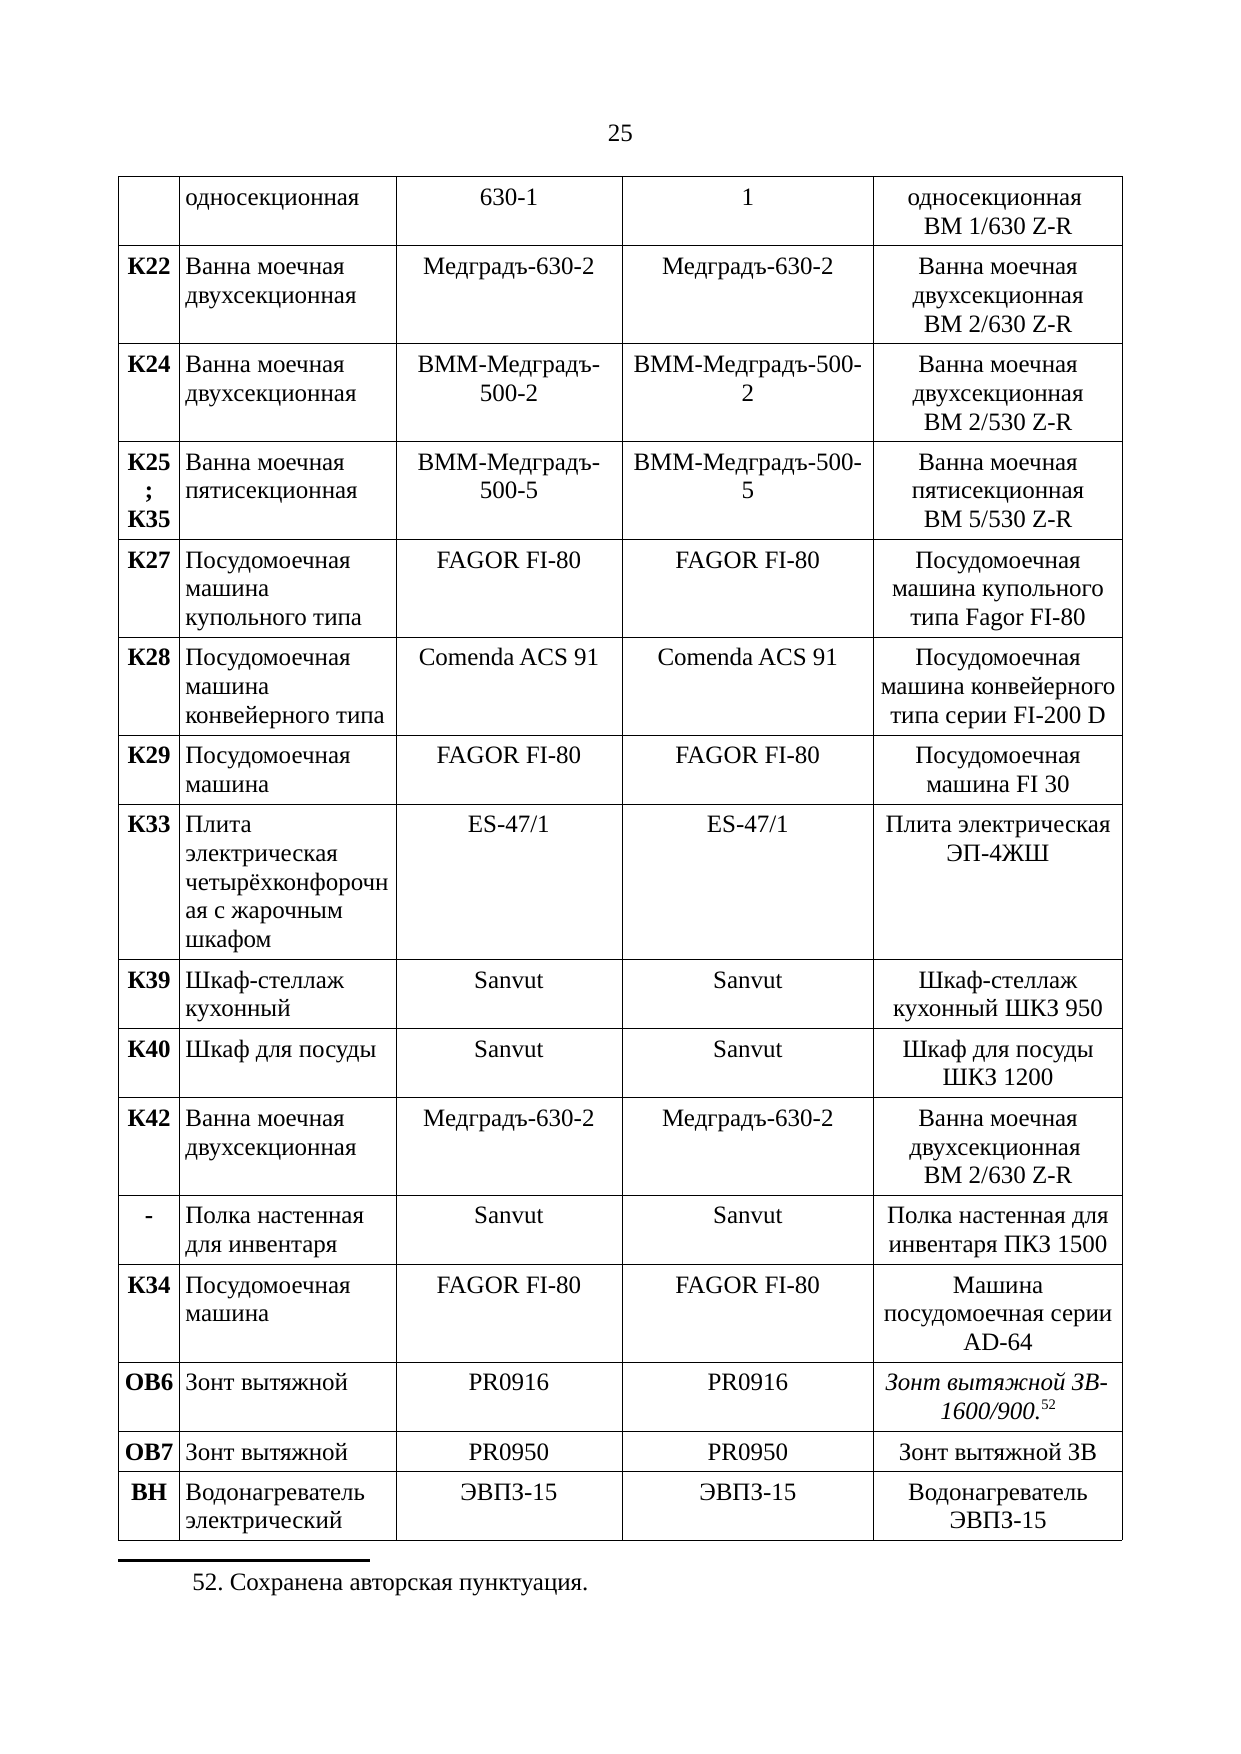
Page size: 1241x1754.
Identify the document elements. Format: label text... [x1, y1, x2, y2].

table_cell Медградъ-630-2 [397, 1098, 622, 1195]
table_cell Ванна моечная двухсекционная ВМ 2/630 Z-R [874, 246, 1122, 343]
table_cell FAGOR FI-80 [623, 1265, 873, 1362]
table_cell Ванна моечная двухсекционная [180, 1098, 396, 1195]
table_cell К24 [119, 344, 179, 441]
table_cell 630-1 [397, 177, 622, 245]
table_cell ЭВПЗ-15 [397, 1472, 622, 1540]
table_cell Sanvut [623, 1029, 873, 1097]
table_cell Зонт вытяжной ЗВ [874, 1432, 1122, 1471]
table_cell ОВ7 [119, 1432, 179, 1471]
table_cell ВММ-Медградъ-500-2 [623, 344, 873, 441]
table_cell FAGOR FI-80 [397, 540, 622, 637]
table_cell Медградъ-630-2 [623, 246, 873, 343]
table_cell Плита электрическая четырёхконфорочная с жарочным шкафом [180, 805, 396, 959]
table_cell Sanvut [623, 1196, 873, 1264]
table_cell Ванна моечная двухсекционная [180, 246, 396, 343]
table_cell PR0950 [397, 1432, 622, 1471]
table_cell К25; К35 [119, 442, 179, 539]
table_cell Ванна моечная пятисекционная ВМ 5/530 Z-R [874, 442, 1122, 539]
table_cell Sanvut [397, 1029, 622, 1097]
table_cell Плита электрическая ЭП-4ЖШ [874, 805, 1122, 959]
table_cell Медградъ-630-2 [623, 1098, 873, 1195]
table_cell PR0950 [623, 1432, 873, 1471]
table_cell Ванна моечная двухсекционная ВМ 2/630 Z-R [874, 1098, 1122, 1195]
table_cell Sanvut [397, 960, 622, 1028]
table_cell Sanvut [397, 1196, 622, 1264]
table_cell Ванна моечная пятисекционная [180, 442, 396, 539]
table_cell Машина посудомоечная серии AD-64 [874, 1265, 1122, 1362]
table_cell К34 [119, 1265, 179, 1362]
table_cell Полка настенная для инвентаря ПКЗ 1500 [874, 1196, 1122, 1264]
table_cell К40 [119, 1029, 179, 1097]
table_cell PR0916 [397, 1363, 622, 1431]
table_cell FAGOR FI-80 [623, 736, 873, 803]
table_cell 1 [623, 177, 873, 245]
table_cell ЭВПЗ-15 [623, 1472, 873, 1540]
table_cell Ванна моечная двухсекционная ВМ 2/530 Z-R [874, 344, 1122, 441]
table_cell - [119, 1196, 179, 1264]
table_cell К28 [119, 638, 179, 734]
table_cell односекционная ВМ 1/630 Z-R [874, 177, 1122, 245]
table_cell Посудомоечная машина FI 30 [874, 736, 1122, 803]
table_cell Зонт вытяжной ЗВ-1600/900. [874, 1363, 1122, 1431]
table_cell FAGOR FI-80 [397, 1265, 622, 1362]
table_cell Sanvut [623, 960, 873, 1028]
table_cell Посудомоечная машина [180, 736, 396, 803]
table_cell К22 [119, 246, 179, 343]
table_cell Посудомоечная машина конвейерного типа [180, 638, 396, 734]
table_cell Шкаф для посуды [180, 1029, 396, 1097]
table_cell К42 [119, 1098, 179, 1195]
table_cell Шкаф для посуды ШКЗ 1200 [874, 1029, 1122, 1097]
table_cell Полка настенная для инвентаря [180, 1196, 396, 1264]
table_cell FAGOR FI-80 [397, 736, 622, 803]
table_cell Водонагреватель ЭВПЗ-15 [874, 1472, 1122, 1540]
table_cell Медградъ-630-2 [397, 246, 622, 343]
table_cell ВН [119, 1472, 179, 1540]
table_cell К27 [119, 540, 179, 637]
table_cell ОВ6 [119, 1363, 179, 1431]
table_cell Посудомоечная машина купольного типа Fagor FI-80 [874, 540, 1122, 637]
table_cell К33 [119, 805, 179, 959]
table_cell Водонагреватель электрический [180, 1472, 396, 1540]
table_cell Посудомоечная машина [180, 1265, 396, 1362]
table_cell Шкаф-стеллаж кухонный [180, 960, 396, 1028]
table_cell Comenda ACS 91 [623, 638, 873, 734]
table_cell ES-47/1 [623, 805, 873, 959]
table_cell Шкаф-стеллаж кухонный ШКЗ 950 [874, 960, 1122, 1028]
table_cell Зонт вытяжной [180, 1432, 396, 1471]
table_cell Посудомоечная машина конвейерного типа серии FI-200 D [874, 638, 1122, 734]
table_cell Зонт вытяжной [180, 1363, 396, 1431]
table_cell PR0916 [623, 1363, 873, 1431]
table_cell односекционная [180, 177, 396, 245]
table_cell Ванна моечная двухсекционная [180, 344, 396, 441]
table_cell ВММ-Медградъ-500-2 [397, 344, 622, 441]
table_cell ES-47/1 [397, 805, 622, 959]
table_cell К39 [119, 960, 179, 1028]
table_cell К29 [119, 736, 179, 803]
table_cell ВММ-Медградъ-500-5 [623, 442, 873, 539]
table_cell ВММ-Медградъ-500-5 [397, 442, 622, 539]
table_cell FAGOR FI-80 [623, 540, 873, 637]
table_cell Посудомоечная машина купольного типа [180, 540, 396, 637]
table_cell [119, 177, 179, 245]
table_cell Comenda ACS 91 [397, 638, 622, 734]
